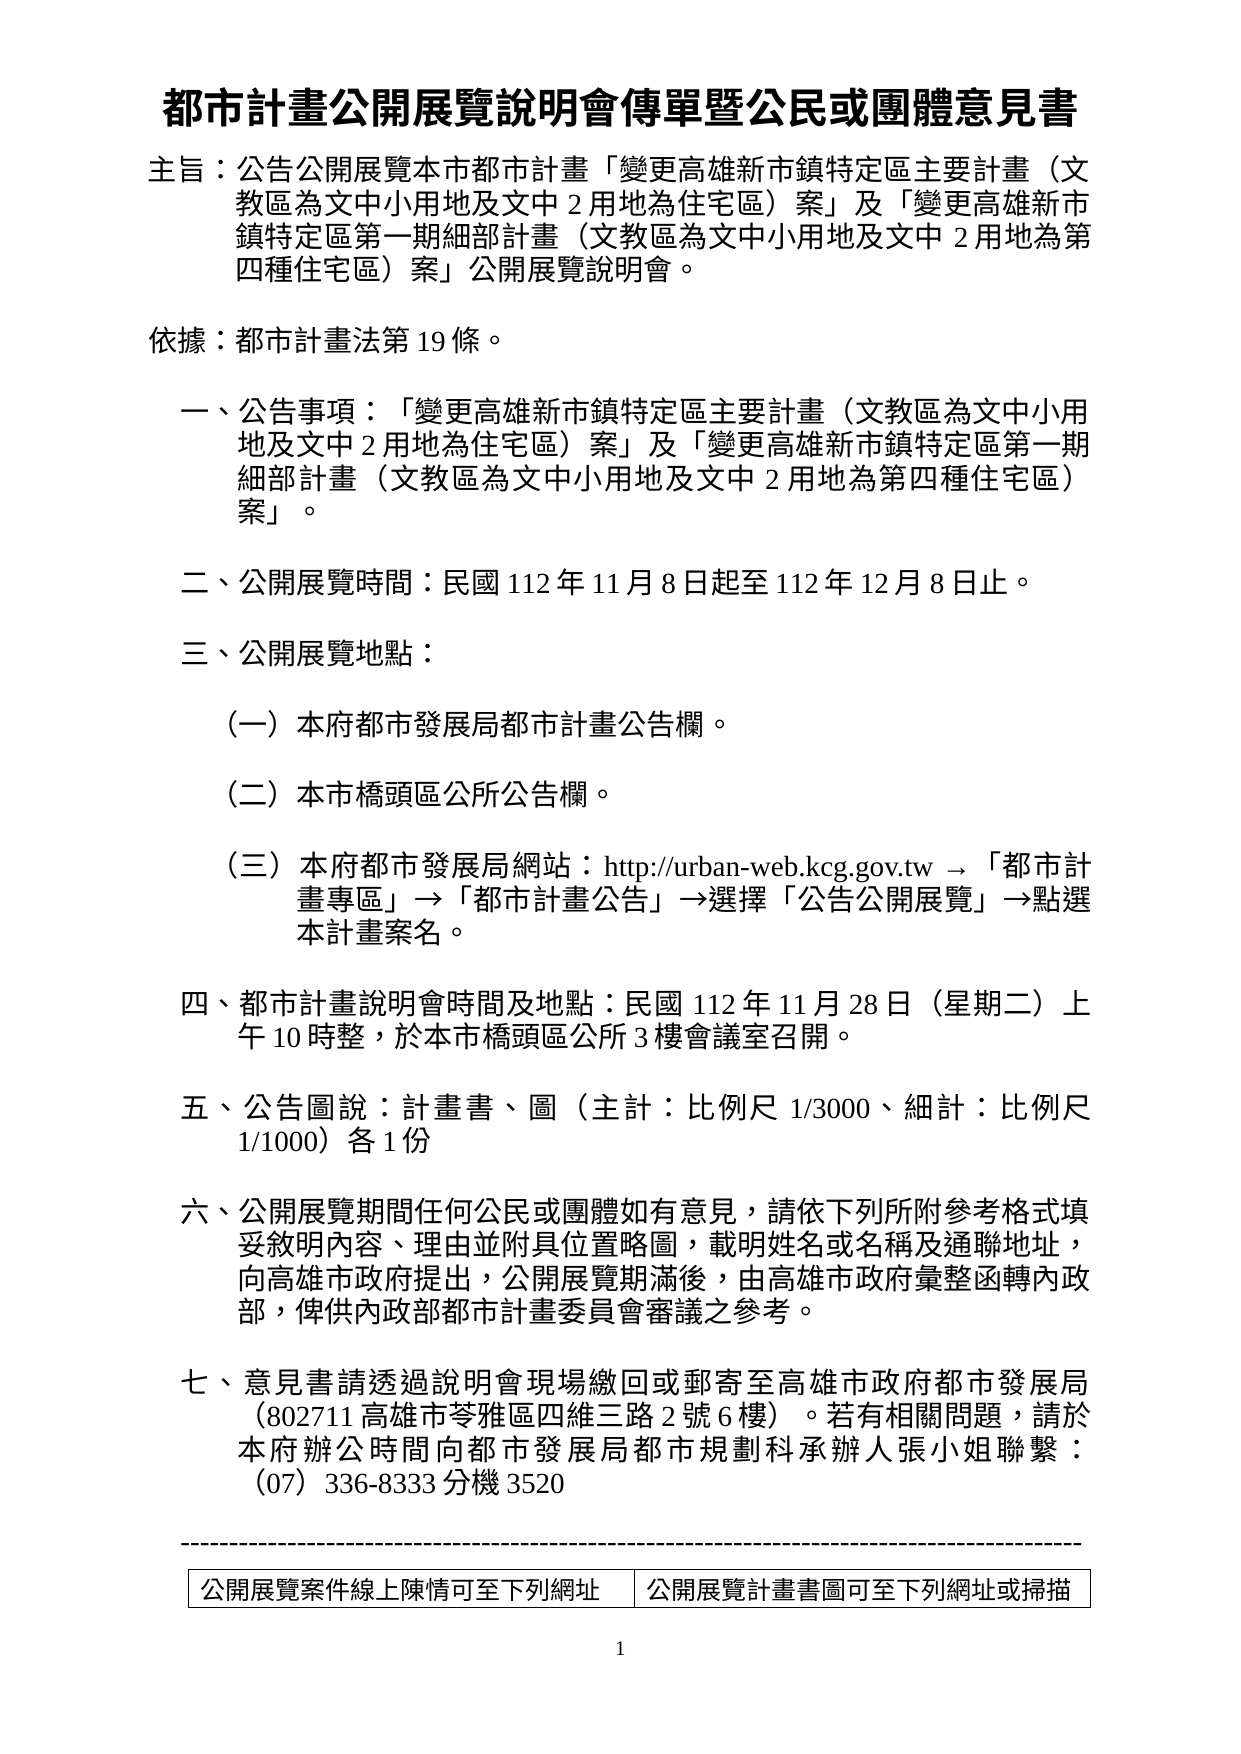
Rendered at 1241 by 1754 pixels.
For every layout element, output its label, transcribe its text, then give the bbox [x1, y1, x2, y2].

text 都市計畫公開展覽說明會傳單暨公民或團體意見書 [148, 75, 1092, 135]
table_header 公開展覽計畫書圖可至下列網址或掃描 [635, 1570, 1090, 1607]
text 五、公告圖說：計畫書、圖（主計：比例尺1/3000、細計：比例尺1/1000）各1份 [180, 1092, 1092, 1158]
text 依據：都市計畫法第19條。 [148, 325, 1092, 358]
text 六、公開展覽期間任何公民或團體如有意見，請依下列所附參考格式填妥敘明內容、理由並附具位置略圖，載明姓名或名稱及通聯地址，向高雄市政府提出，公開展覽期滿後，由高雄市政府彙整函轉內政部，俾供內政部都市計畫委員會審議之參考。 [180, 1196, 1092, 1329]
text 主旨：公告公開展覽本市都市計畫「變更高雄新市鎮特定區主要計畫（文教區為文中小用地及文中2用地為住宅區）案」及「變更高雄新市鎮特定區第一期細部計畫（文教區為文中小用地及文中2用地為第四種住宅區）案」公開展覽說明會。 [148, 154, 1092, 287]
table_header 公開展覽案件線上陳情可至下列網址 [189, 1570, 634, 1607]
text 三、公開展覽地點： [180, 637, 1092, 671]
text 一、公告事項：「變更高雄新市鎮特定區主要計畫（文教區為文中小用地及文中2用地為住宅區）案」及「變更高雄新市鎮特定區第一期細部計畫（文教區為文中小用地及文中2用地為第四種住宅區）案」。 [180, 396, 1092, 529]
text 二、公開展覽時間：民國112年11月8日起至112年12月8日止。 [180, 567, 1092, 600]
text 七、意見書請透過說明會現場繳回或郵寄至高雄市政府都市發展局（802711高雄市苓雅區四維三路2號6樓）。若有相關問題，請於本府辦公時間向都市發展局都市規劃科承辦人張小姐聯繫： （07）336-8333分機3520 [180, 1367, 1092, 1500]
text （二）本市橋頭區公所公告欄。 [209, 779, 1092, 812]
table_header [149, 1569, 188, 1607]
text --------------------------------------------------------------------------------------------- [180, 1531, 1092, 1556]
text （三）本府都市發展局網站：http://urban-web.kcg.gov.tw →「都市計畫專區」→「都市計畫公告」→選擇「公告公開展覽」→點選本計畫案名。 [209, 850, 1092, 950]
text （一）本府都市發展局都市計畫公告欄。 [209, 708, 1092, 742]
text 四、都市計畫說明會時間及地點：民國112年11月28日（星期二）上午10時整，於本市橋頭區公所3樓會議室召開。 [180, 987, 1092, 1054]
